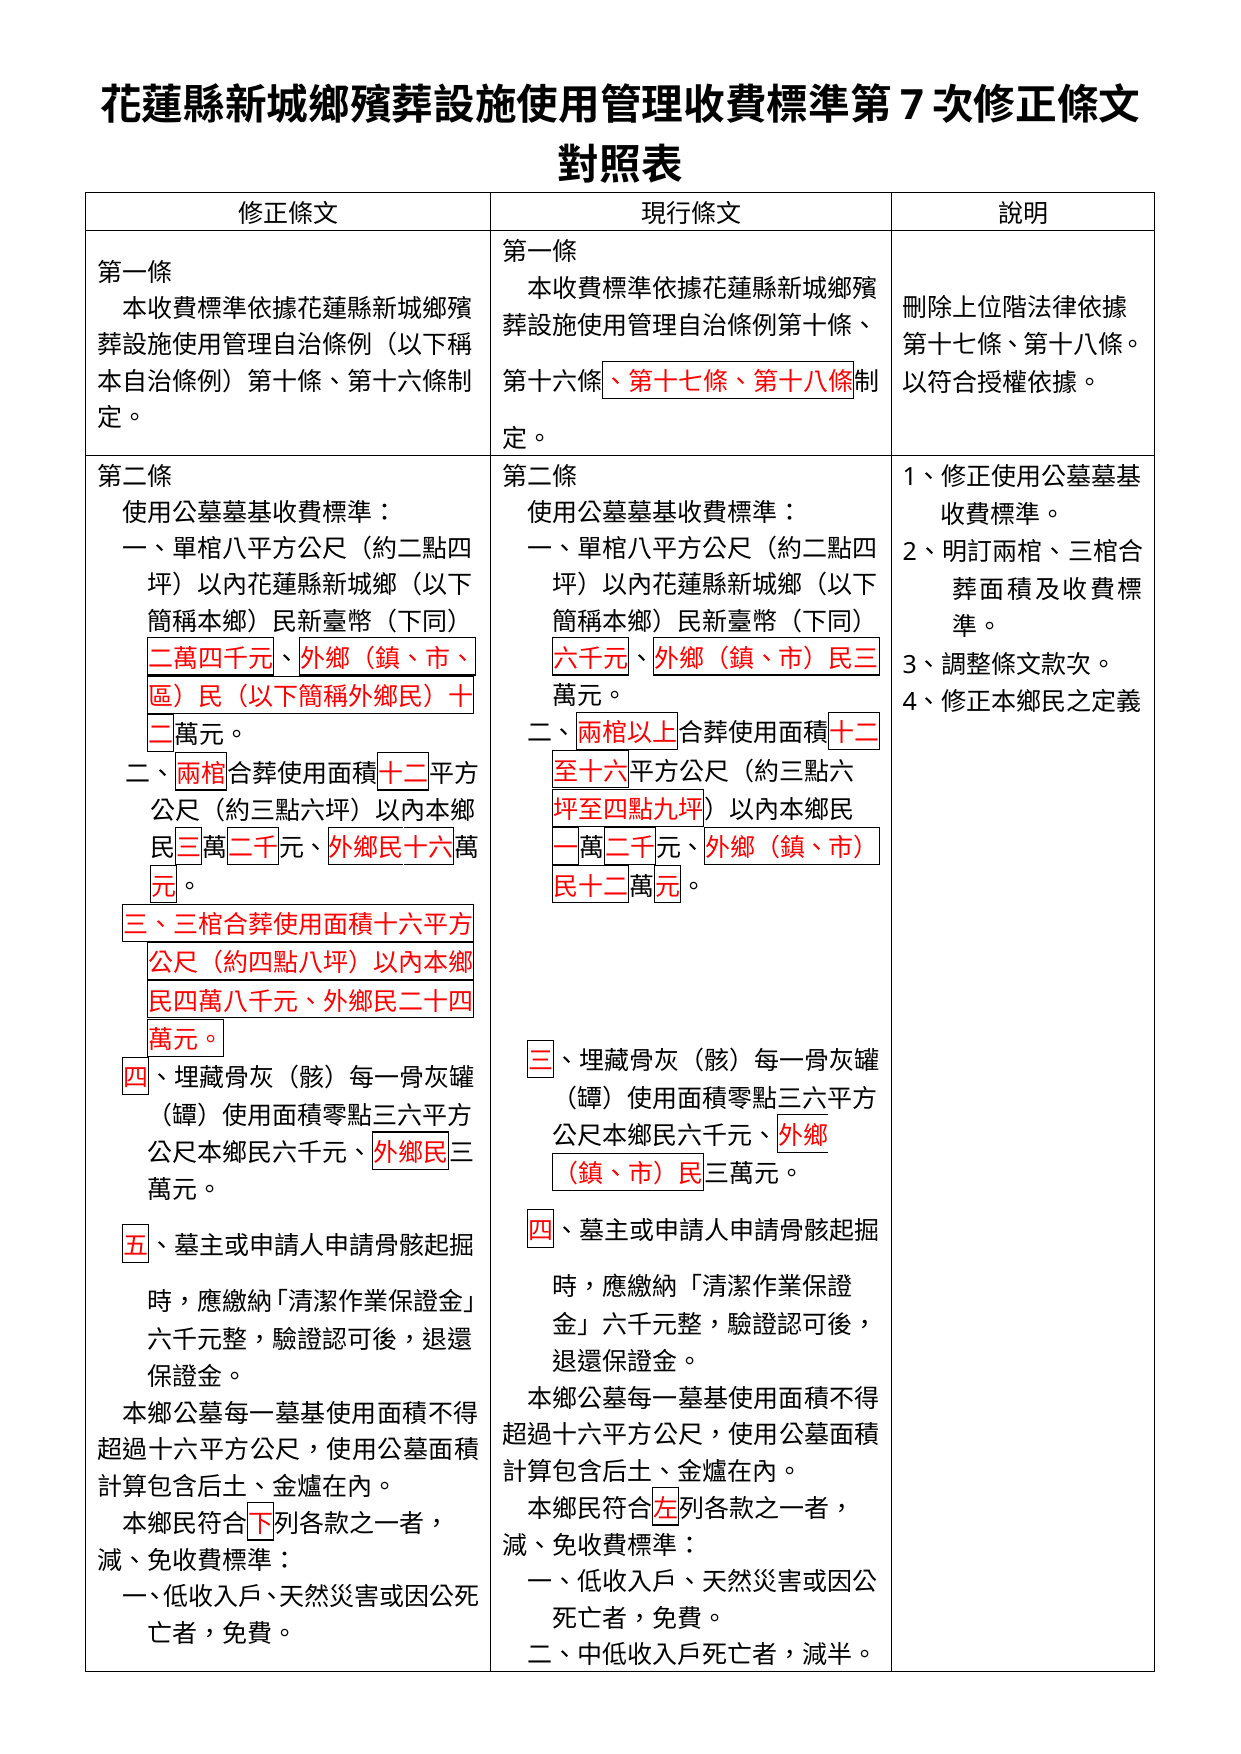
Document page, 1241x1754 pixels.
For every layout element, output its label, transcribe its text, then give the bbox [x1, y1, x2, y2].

table_header 現行條文 [491, 193, 891, 230]
table_cell 刪除上位階法律依據第十七條、第十八條。 以符合授權依據。 [892, 231, 1154, 455]
table_cell 第一條 本收費標準依據花蓮縣新城鄉殯 葬設施使用管理自治條例（以下稱本自治條例）第十條、第十六條制定。 [86, 231, 490, 455]
table_header 說明 [892, 193, 1154, 230]
table_header 修正條文 [86, 193, 490, 230]
table_cell 第一條 本收費標準依據花蓮縣新城鄉殯 葬設施使用管理自治條例第十條、第十六條、第十七條、第十八條制定。 [491, 231, 891, 455]
table_cell 第二條 使用公墓墓基收費標準： 一、單棺八平方公尺（約二點四坪）以內花蓮縣新城鄉（以下簡稱本鄉）民新臺幣（下同）二萬四千元、外鄉（鎮、市、區）民（以下簡稱外鄉民）十二萬元。 二、兩棺合葬使用面積十二平方公尺（約三點六坪）以內本鄉民三萬二千元、外鄉民十六萬元。 三、三棺合葬使用面積十六平方公尺（約四點八坪）以內本鄉民四萬八千元、外鄉民二十四萬元。 四、埋藏骨灰（骸）每一骨灰罐（罈）使用面積零點三六平方公尺本鄉民六千元、外鄉民三萬元。 五、墓主或申請人申請骨骸起掘時，應繳納「清潔作業保證金」六千元整，驗證認可後，退還保證金。 本鄉公墓每一墓基使用面積不得超過十六平方公尺，使用公墓面積計算包含后土、金爐在內。 本鄉民符合下列各款之一者，減、免收費標準： 一、低收入戶、天然災害或因公死亡者，免費。 [86, 456, 490, 1671]
table_cell 第二條 使用公墓墓基收費標準： 一、單棺八平方公尺（約二點四坪）以內花蓮縣新城鄉（以下簡稱本鄉）民新臺幣（下同）六千元、外鄉（鎮、市）民三萬元。 二、兩棺以上合葬使用面積十二至十六平方公尺（約三點六坪至四點九坪）以內本鄉民一萬二千元、外鄉（鎮、市）民十二萬元。 三、埋藏骨灰（骸）每一骨灰罐（罈）使用面積零點三六平方公尺本鄉民六千元、外鄉（鎮、市）民三萬元。 四、墓主或申請人申請骨骸起掘時，應繳納「清潔作業保證金」六千元整，驗證認可後，退還保證金。 本鄉公墓每一墓基使用面積不得超過十六平方公尺，使用公墓面積計算包含后土、金爐在內。 本鄉民符合左列各款之一者，減、免收費標準： 一、低收入戶、天然災害或因公死亡者，免費。 二、中低收入戶死亡者，減半。 [491, 456, 891, 1671]
text 花蓮縣新城鄉殯葬設施使用管理收費標準第7次修正條文對照表 [89, 71, 1152, 192]
table_cell 1、修正使用公墓墓基收費標準。 2、明訂兩棺、三棺合葬面積及收費標準。 3、調整條文款次。 4、修正本鄉民之定義 [892, 456, 1154, 1671]
